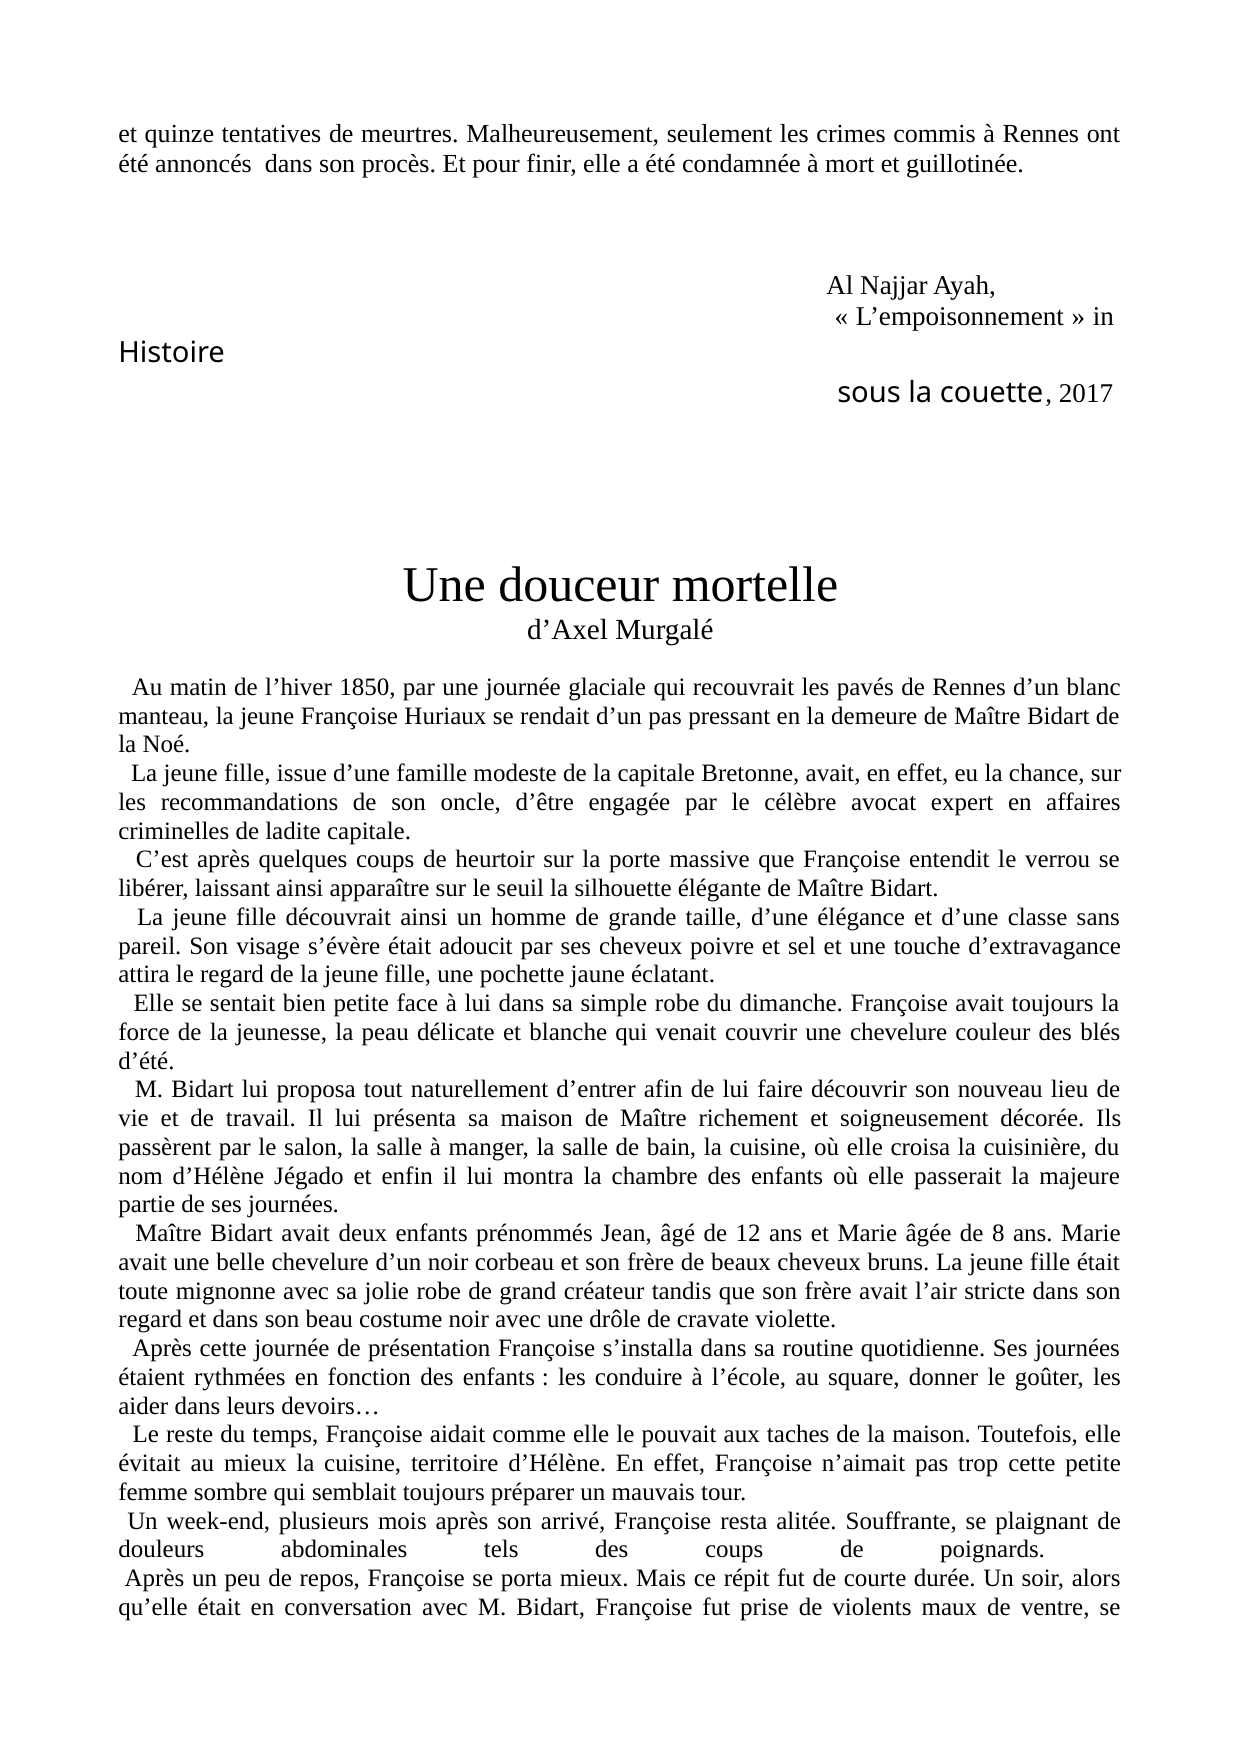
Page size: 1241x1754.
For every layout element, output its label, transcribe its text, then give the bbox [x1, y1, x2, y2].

text La jeune fille découvrait ainsi un homme de grande taille, d’une élégance et d’une classe sans pareil. Son visage s’évère était adoucit par ses cheveux poivre et sel et une touche d’extravagance attira le regard de la jeune fille, une pochette jaune éclatant. [118, 902, 1122, 988]
text sous la couette, 2017 [118, 371, 1122, 411]
text et quinze tentatives de meurtres. Malheureusement, seulement les crimes commis à Rennes ont été annoncés dans son procès. Et pour finir, elle a été condamnée à mort et guillotinée. [118, 118, 1122, 178]
text « L’empoisonnement » in Histoire [118, 300, 1122, 371]
text M. Bidart lui proposa tout naturellement d’entrer afin de lui faire découvrir son nouveau lieu de vie et de travail. Il lui présenta sa maison de Maître richement et soigneusement décorée. Ils passèrent par le salon, la salle à manger, la salle de bain, la cuisine, où elle croisa la cuisinière, du nom d’Hélène Jégado et enfin il lui montra la chambre des enfants où elle passerait la majeure partie de ses journées. [118, 1074, 1122, 1218]
text Al Najjar Ayah, [118, 269, 1122, 300]
text Au matin de l’hiver 1850, par une journée glaciale qui recouvrait les pavés de Rennes d’un blanc manteau, la jeune Françoise Huriaux se rendait d’un pas pressant en la demeure de Maître Bidart de la Noé. [118, 672, 1122, 758]
text Le reste du temps, Françoise aidait comme elle le pouvait aux taches de la maison. Toutefois, elle évitait au mieux la cuisine, territoire d’Hélène. En effet, Françoise n’aimait pas trop cette petite femme sombre qui semblait toujours préparer un mauvais tour. [118, 1419, 1122, 1506]
text C’est après quelques coups de heurtoir sur la porte massive que Françoise entendit le verrou se libérer, laissant ainsi apparaître sur le seuil la silhouette élégante de Maître Bidart. [118, 844, 1122, 902]
text Maître Bidart avait deux enfants prénommés Jean, âgé de 12 ans et Marie âgée de 8 ans. Marie avait une belle chevelure d’un noir corbeau et son frère de beaux cheveux bruns. La jeune fille était toute mignonne avec sa jolie robe de grand créateur tandis que son frère avait l’air stricte dans son regard et dans son beau costume noir avec une drôle de cravate violette. [118, 1218, 1122, 1333]
text La jeune fille, issue d’une famille modeste de la capitale Bretonne, avait, en effet, eu la chance, sur les recommandations de son oncle, d’être engagée par le célèbre avocat expert en affaires criminelles de ladite capitale. [118, 758, 1122, 844]
text Un week-end, plusieurs mois après son arrivé, Françoise resta alitée. Souffrante, se plaignant de douleurs abdominales tels des coups de poignards. Après un peu de repos, Françoise se porta mieux. Mais ce répit fut de courte durée. Un soir, alors qu’elle était en conversation avec M. Bidart, Françoise fut prise de violents maux de ventre, se [118, 1506, 1122, 1621]
text Elle se sentait bien petite face à lui dans sa simple robe du dimanche. Françoise avait toujours la force de la jeunesse, la peau délicate et blanche qui venait couvrir une chevelure couleur des blés d’été. [118, 988, 1122, 1074]
text Après cette journée de présentation Françoise s’installa dans sa routine quotidienne. Ses journées étaient rythmées en fonction des enfants : les conduire à l’école, au square, donner le goûter, les aider dans leurs devoirs… [118, 1333, 1122, 1419]
text Une douceur mortelle d’Axel Murgalé [118, 554, 1122, 646]
